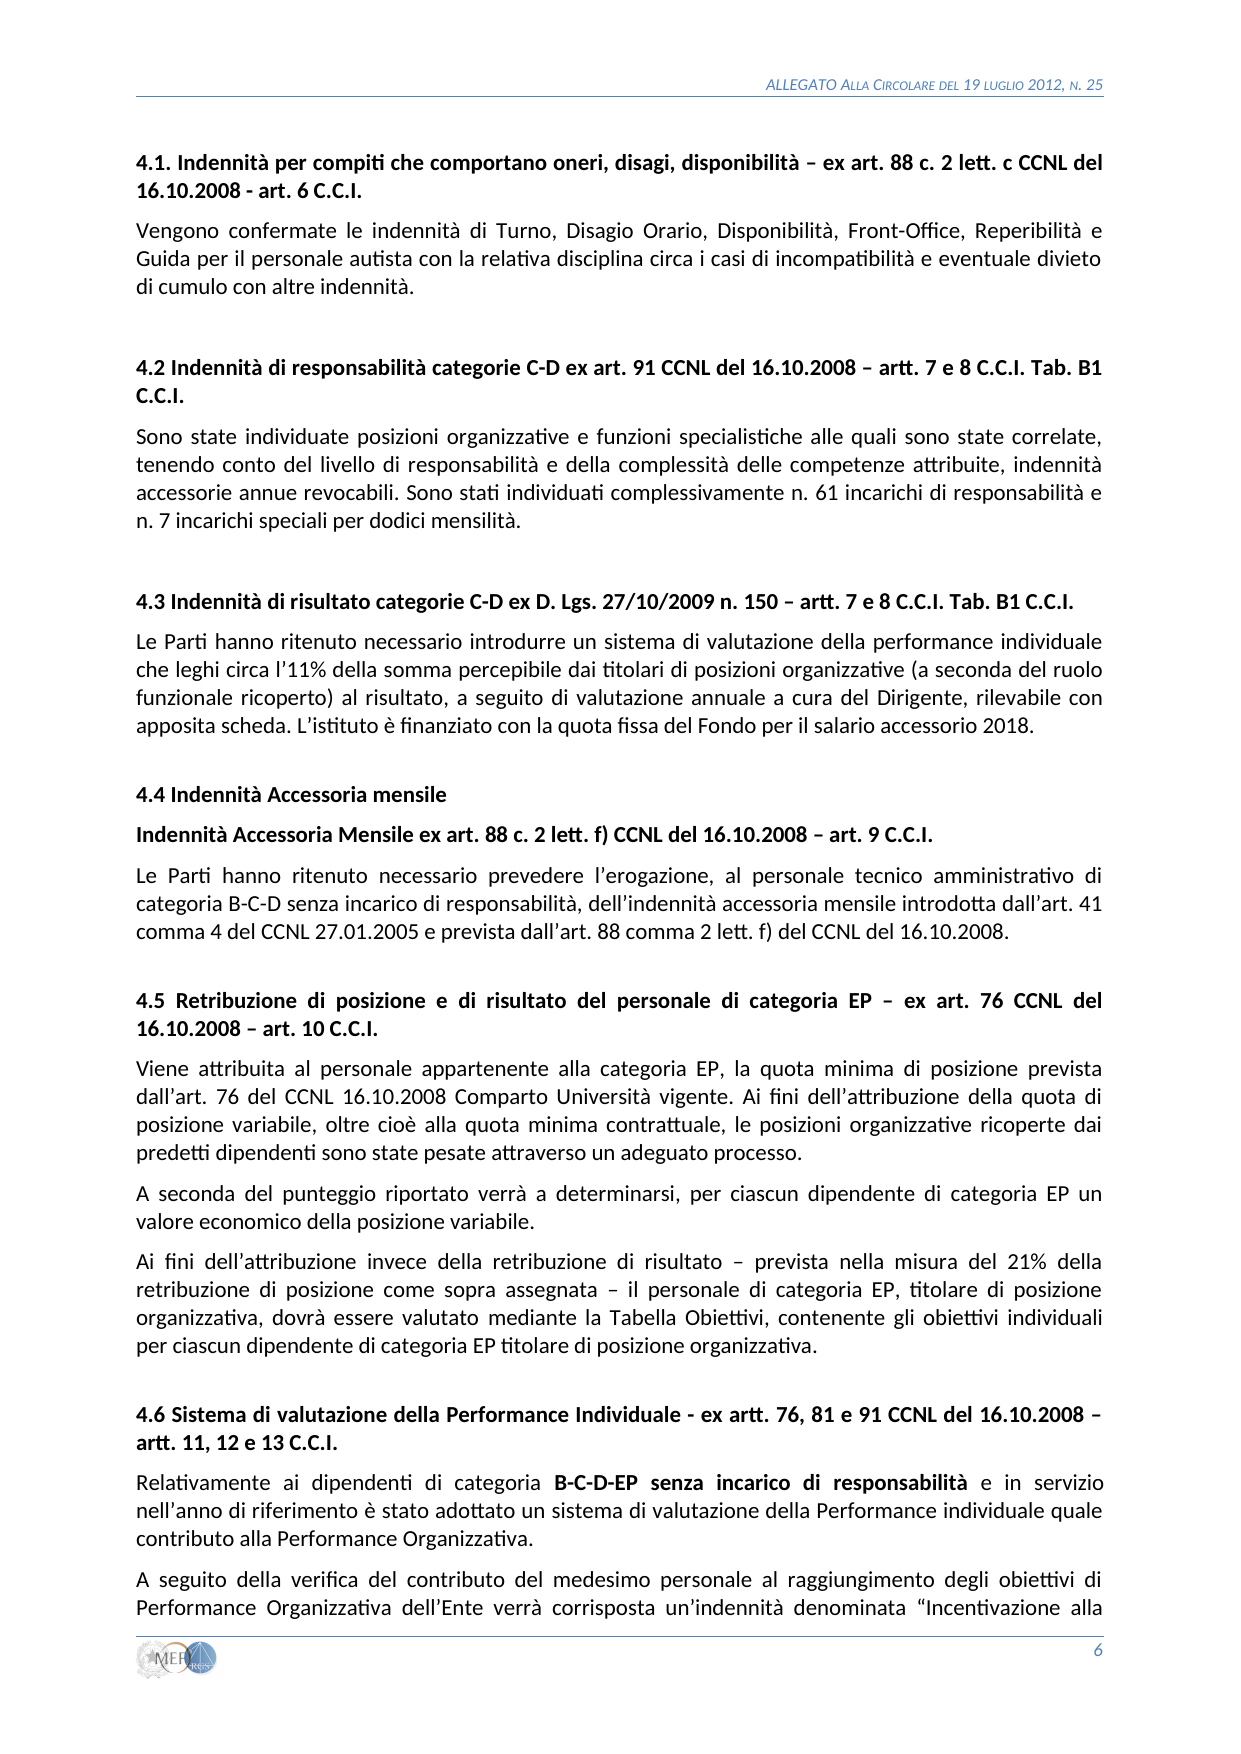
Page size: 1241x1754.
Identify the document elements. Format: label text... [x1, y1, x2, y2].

text Ai fini dell’attribuzione invece della retribuzione di risultato – prevista nella misura del 21% della retribuzione di posizione come sopra assegnata – il personale di categoria EP, titolare di posizione organizzativa, dovrà essere valutato mediante la Tabella Obiettivi, contenente gli obiettivi individuali per ciascun dipendente di categoria EP titolare di posizione organizzativa. [136, 1247, 1104, 1359]
text Indennità Accessoria Mensile ex art. 88 c. 2 lett. f) CCNL del 16.10.2008 – art. 9 C.C.I. [136, 821, 1104, 849]
text A seguito della verifica del contributo del medesimo personale al raggiungimento degli obiettivi di Performance Organizzativa dell’Ente verrà corrisposta un’indennità denominata “Incentivazione alla [136, 1565, 1104, 1621]
text 4.1. Indennità per compiti che comportano oneri, disagi, disponibilità – ex art. 88 c. 2 lett. c CCNL del 16.10.2008 - art. 6 C.C.I. [136, 148, 1104, 204]
text Sono state individuate posizioni organizzative e funzioni specialistiche alle quali sono state correlate, tenendo conto del livello di responsabilità e della complessità delle competenze attribuite, indennità accessorie annue revocabili. Sono stati individuati complessivamente n. 61 incarichi di responsabilità e n. 7 incarichi speciali per dodici mensilità. [136, 422, 1104, 534]
text 4.6 Sistema di valutazione della Performance Individuale - ex artt. 76, 81 e 91 CCNL del 16.10.2008 – artt. 11, 12 e 13 C.C.I. [136, 1400, 1104, 1456]
text Viene attribuita al personale appartenente alla categoria EP, la quota minima di posizione prevista dall’art. 76 del CCNL 16.10.2008 Comparto Università vigente. Ai fini dell’attribuzione della quota di posizione variabile, oltre cioè alla quota minima contrattuale, le posizioni organizzative ricoperte dai predetti dipendenti sono state pesate attraverso un adeguato processo. [136, 1054, 1104, 1166]
text Le Parti hanno ritenuto necessario introdurre un sistema di valutazione della performance individuale che leghi circa l’11% della somma percepibile dai titolari di posizioni organizzative (a seconda del ruolo funzionale ricoperto) al risultato, a seguito di valutazione annuale a cura del Dirigente, rilevabile con apposita scheda. L’istituto è finanziato con la quota fissa del Fondo per il salario accessorio 2018. [136, 627, 1104, 739]
text Vengono confermate le indennità di Turno, Disagio Orario, Disponibilità, Front-Office, Reperibilità e Guida per il personale autista con la relativa disciplina circa i casi di incompatibilità e eventuale divieto di cumulo con altre indennità. [136, 216, 1104, 300]
text 4.4 Indennità Accessoria mensile [136, 780, 1104, 808]
text A seconda del punteggio riportato verrà a determinarsi, per ciascun dipendente di categoria EP un valore economico della posizione variabile. [136, 1179, 1104, 1235]
text Le Parti hanno ritenuto necessario prevedere l’erogazione, al personale tecnico amministrativo di categoria B-C-D senza incarico di responsabilità, dell’indennità accessoria mensile introdotta dall’art. 41 comma 4 del CCNL 27.01.2005 e prevista dall’art. 88 comma 2 lett. f) del CCNL del 16.10.2008. [136, 861, 1104, 945]
text 4.2 Indennità di responsabilità categorie C-D ex art. 91 CCNL del 16.10.2008 – artt. 7 e 8 C.C.I. Tab. B1 C.C.I. [136, 353, 1104, 409]
text 4.3 Indennità di risultato categorie C-D ex D. Lgs. 27/10/2009 n. 150 – artt. 7 e 8 C.C.I. Tab. B1 C.C.I. [136, 587, 1104, 615]
text 4.5 Retribuzione di posizione e di risultato del personale di categoria EP – ex art. 76 CCNL del 16.10.2008 – art. 10 C.C.I. [136, 986, 1104, 1042]
text Relativamente ai dipendenti di categoria B-C-D-EP senza incarico di responsabilità e in servizio nell’anno di riferimento è stato adottato un sistema di valutazione della Performance individuale quale contributo alla Performance Organizzativa. [136, 1468, 1104, 1553]
